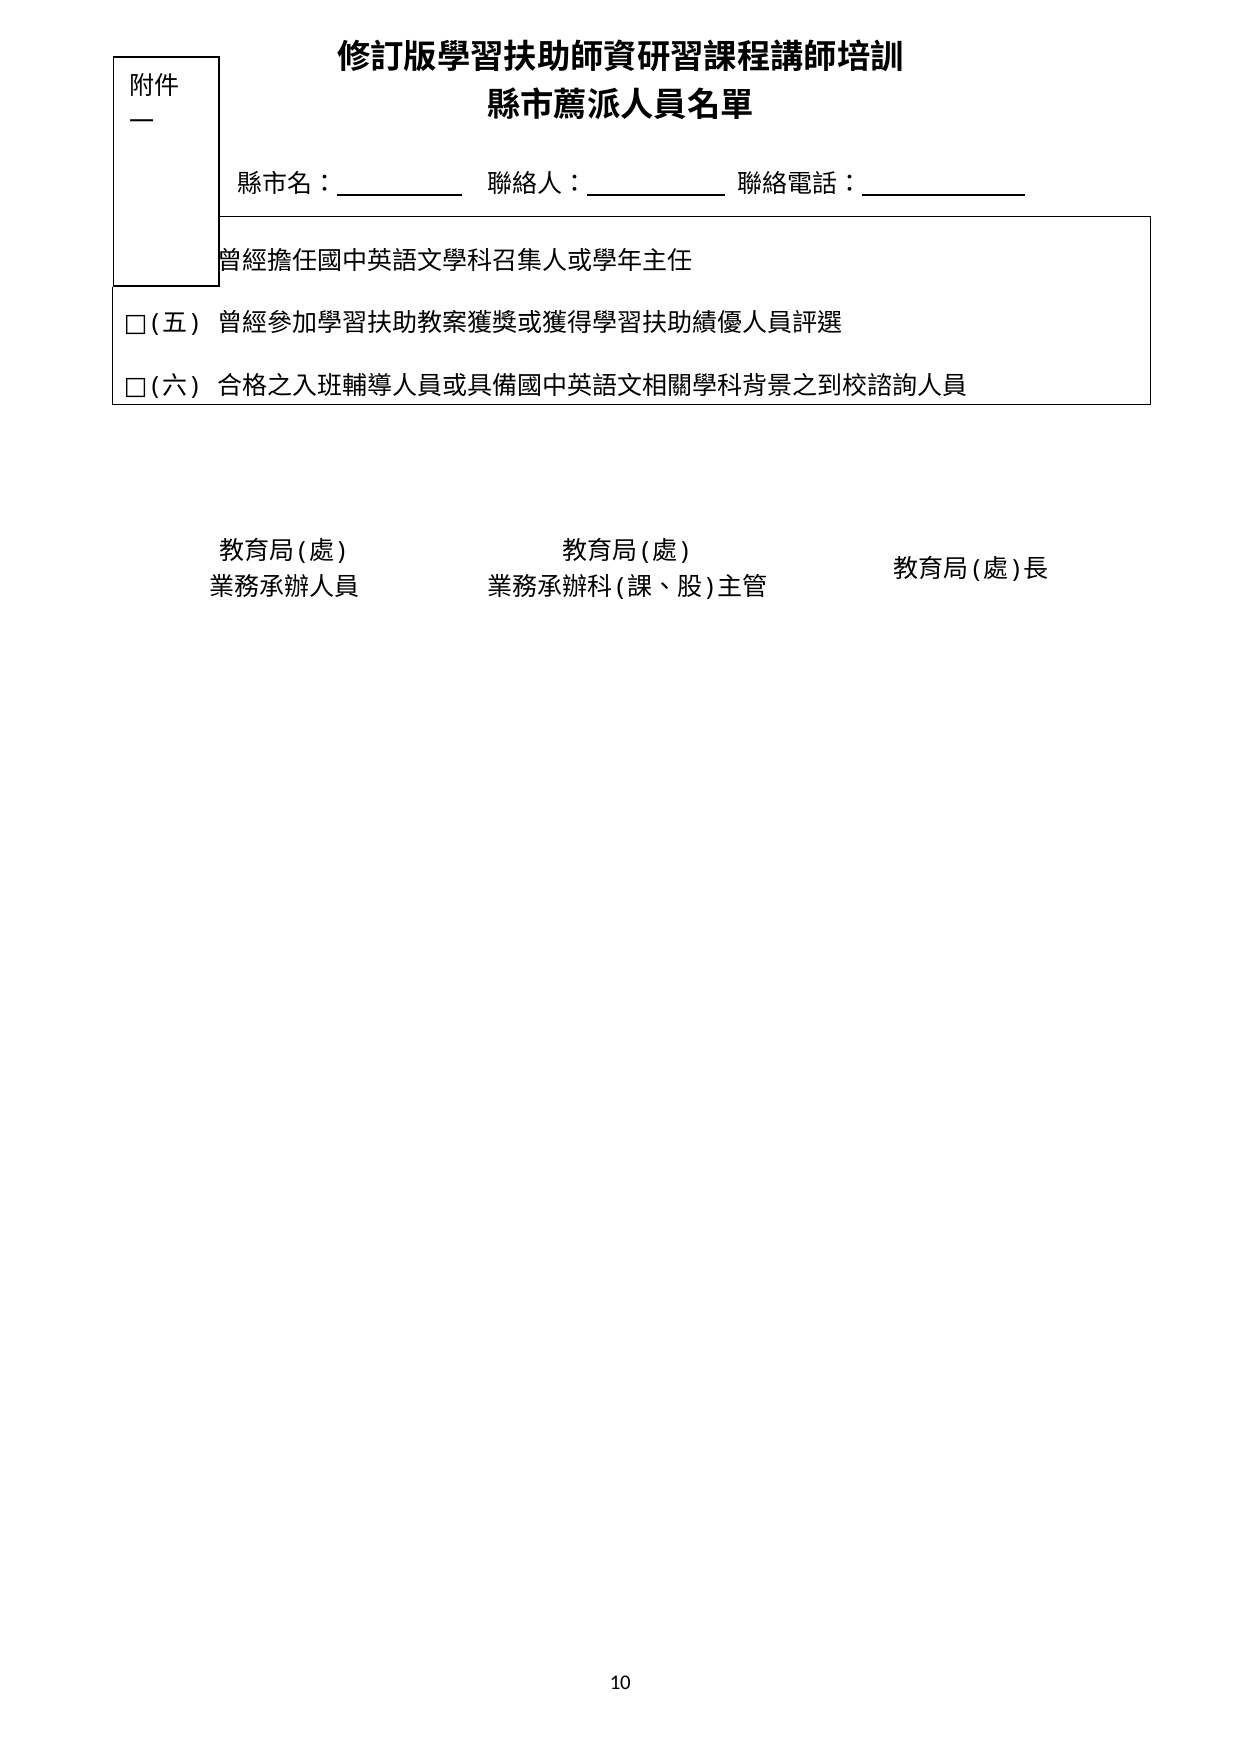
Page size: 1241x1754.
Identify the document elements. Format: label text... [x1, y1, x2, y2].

table_cell □(四) 曾經擔任國中英語文學科召集人或學年主任 □(五) 曾經參加學習扶助教案獲獎或獲得學習扶助績優人員評選 □(六) 合格之入班輔導人員或具備國中英語文相關學科背景之到校諮詢人員 [113, 217, 1150, 404]
table_header 教育局(處)長 [799, 530, 1143, 603]
table_header 教育局(處) 業務承辦科(課、股)主管 [456, 530, 799, 603]
table_header 教育局(處) 業務承辦人員 [113, 530, 456, 603]
